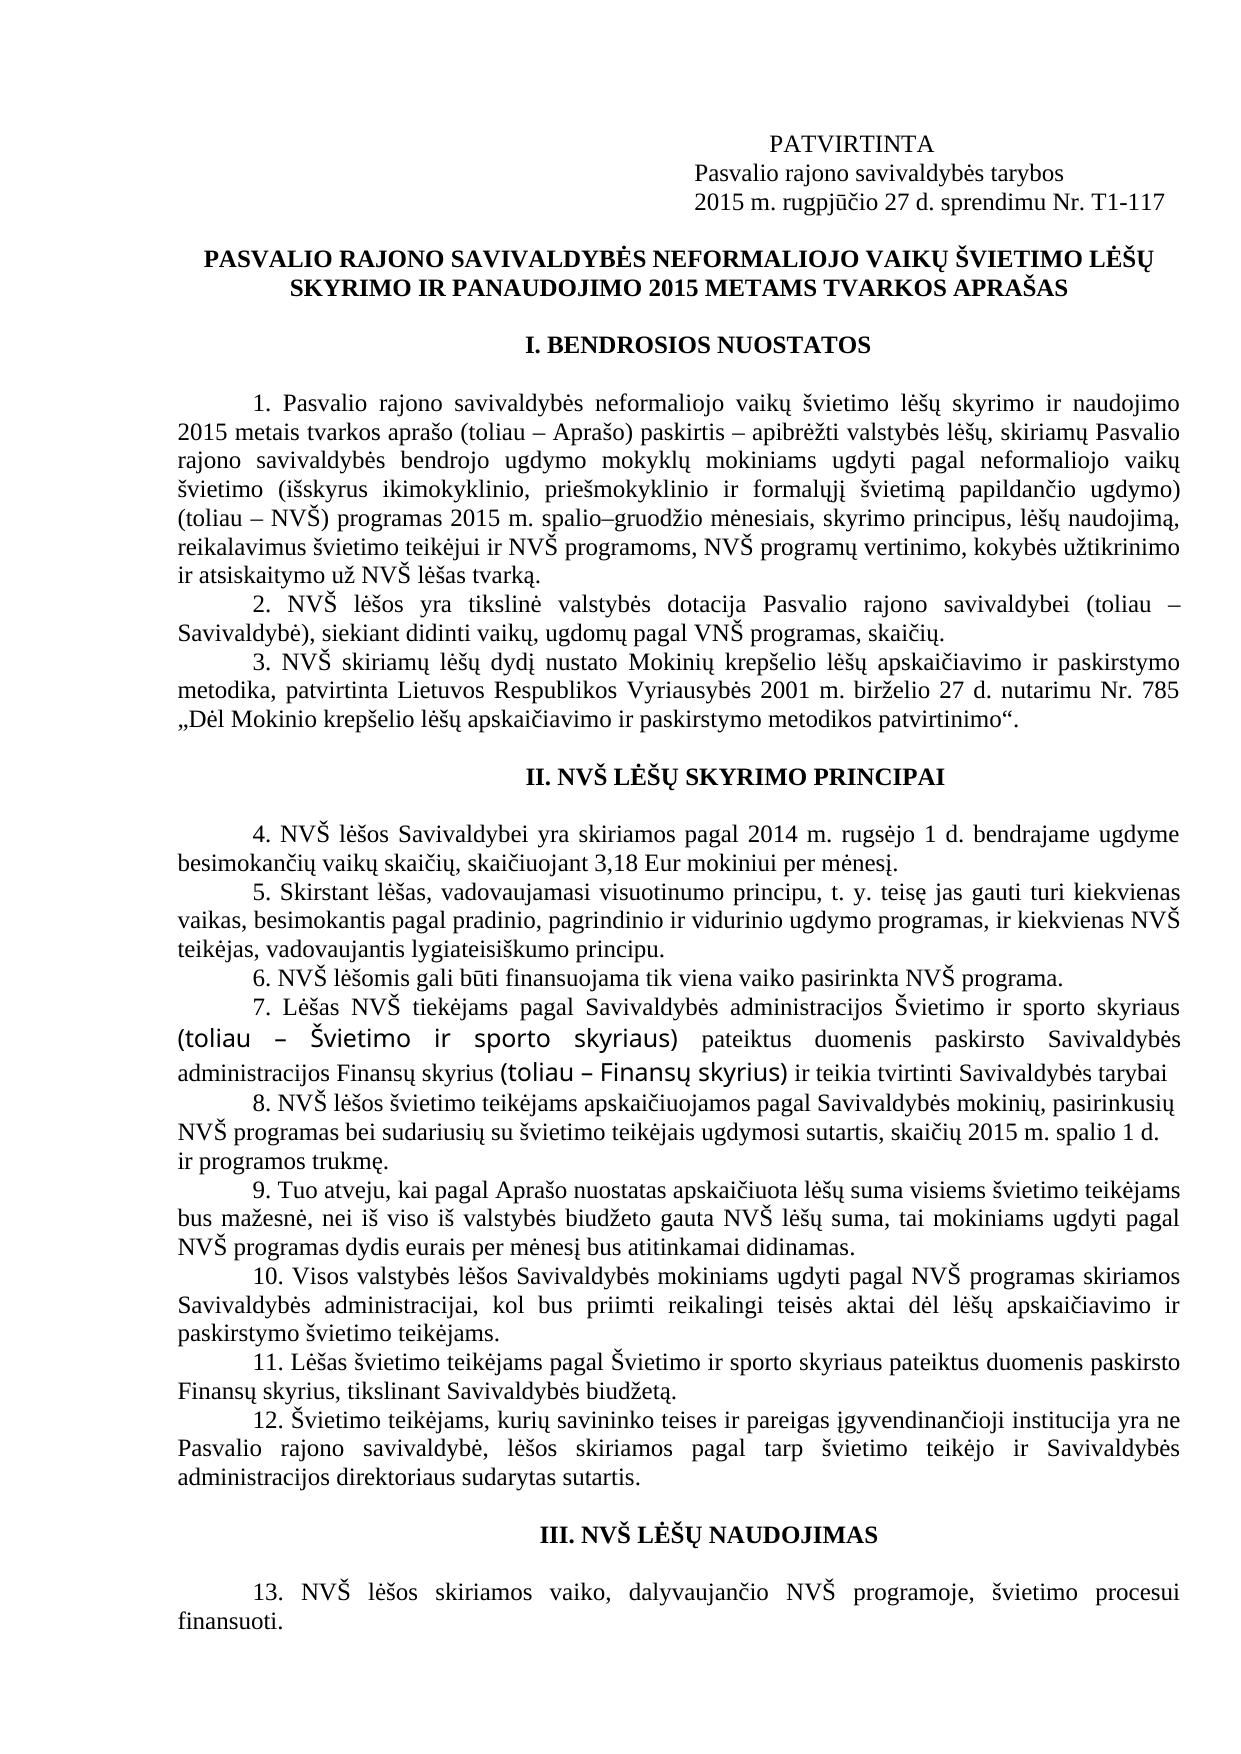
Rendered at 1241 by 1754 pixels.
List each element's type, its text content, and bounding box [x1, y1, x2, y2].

text 12. Švietimo teikėjams, kurių savininko teises ir pareigas įgyvendinančioji institucija yra ne Pasvalio rajono savivaldybė, lėšos skiriamos pagal tarp švietimo teikėjo ir Savivaldybės administracijos direktoriaus sudarytas sutartis. [177, 1405, 1181, 1491]
text III. NVŠ LĖŠŲ NAUDOJIMAS [236, 1520, 1181, 1548]
text 9. Tuo atveju, kai pagal Aprašo nuostatas apskaičiuota lėšų suma visiems švietimo teikėjams bus mažesnė, nei iš viso iš valstybės biudžeto gauta NVŠ lėšų suma, tai mokiniams ugdyti pagal NVŠ programas dydis eurais per mėnesį bus atitinkamai didinamas. [177, 1175, 1181, 1261]
text I. BENDROSIOS NUOSTATOS [215, 330, 1181, 359]
text 8. NVŠ lėšos švietimo teikėjams apskaičiuojamos pagal Savivaldybės mokinių, pasirinkusių NVŠ programas bei sudariusių su švietimo teikėjais ugdymosi sutartis, skaičių 2015 m. spalio 1 d. ir programos trukmę. [177, 1088, 1181, 1175]
text 7. Lėšas NVŠ tiekėjams pagal Savivaldybės administracijos Švietimo ir sporto skyriaus (toliau – Švietimo ir sporto skyriaus) pateiktus duomenis paskirsto Savivaldybės administracijos Finansų skyrius (toliau – Finansų skyrius) ir teikia tvirtinti Savivaldybės tarybai [177, 992, 1181, 1088]
text 13. NVŠ lėšos skiriamos vaiko, dalyvaujančio NVŠ programoje, švietimo procesui finansuoti. [177, 1577, 1181, 1635]
text 2. NVŠ lėšos yra tikslinė valstybės dotacija Pasvalio rajono savivaldybei (toliau – Savivaldybė), siekiant didinti vaikų, ugdomų pagal VNŠ programas, skaičių. [177, 589, 1181, 647]
text Pasvalio rajono savivaldybės tarybos [694, 158, 1181, 187]
text 10. Visos valstybės lėšos Savivaldybės mokiniams ugdyti pagal NVŠ programas skiriamos Savivaldybės administracijai, kol bus priimti reikalingi teisės aktai dėl lėšų apskaičiavimo ir paskirstymo švietimo teikėjams. [177, 1261, 1181, 1347]
text 2015 m. rugpjūčio 27 d. sprendimu Nr. T1-117 [694, 187, 1181, 215]
text 11. Lėšas švietimo teikėjams pagal Švietimo ir sporto skyriaus pateiktus duomenis paskirsto Finansų skyrius, tikslinant Savivaldybės biudžetą. [177, 1347, 1181, 1405]
text 3. NVŠ skiriamų lėšų dydį nustato Mokinių krepšelio lėšų apskaičiavimo ir paskirstymo metodika, patvirtinta Lietuvos Respublikos Vyriausybės 2001 m. birželio 27 d. nutarimu Nr. 785 „Dėl Mokinio krepšelio lėšų apskaičiavimo ir paskirstymo metodikos patvirtinimo“. [177, 647, 1181, 733]
text II. nVŠ lėšų skyrimo PRINCIPAI [290, 762, 1181, 790]
text PATVIRTINTA [694, 129, 1181, 158]
text 1. Pasvalio rajono savivaldybės neformaliojo vaikų švietimo lėšų skyrimo ir naudojimo 2015 metais tvarkos aprašo (toliau – Aprašo) paskirtis – apibrėžti valstybės lėšų, skiriamų Pasvalio rajono savivaldybės bendrojo ugdymo mokyklų mokiniams ugdyti pagal neformaliojo vaikų švietimo (išskyrus ikimokyklinio, priešmokyklinio ir formalųjį švietimą papildančio ugdymo) (toliau – NVŠ) programas 2015 m. spalio–gruodžio mėnesiais, skyrimo principus, lėšų naudojimą, reikalavimus švietimo teikėjui ir NVŠ programoms, NVŠ programų vertinimo, kokybės užtikrinimo ir atsiskaitymo už NVŠ lėšas tvarką. [177, 388, 1181, 589]
text 4. NVŠ lėšos Savivaldybei yra skiriamos pagal 2014 m. rugsėjo 1 d. bendrajame ugdyme besimokančių vaikų skaičių, skaičiuojant 3,18 Eur mokiniui per mėnesį. [177, 819, 1181, 877]
text PASVALIO RAJONO SAVIVALDYBĖS NEFORMALIOJO VAIKŲ ŠVIETIMO LĖŠŲ SKYRIMO IR PANAUDOJIMO 2015 METAMS TVARKOS APRAŠAS [177, 244, 1181, 302]
text 5. Skirstant lėšas, vadovaujamasi visuotinumo principu, t. y. teisę jas gauti turi kiekvienas vaikas, besimokantis pagal pradinio, pagrindinio ir vidurinio ugdymo programas, ir kiekvienas NVŠ teikėjas, vadovaujantis lygiateisiškumo principu. [177, 877, 1181, 963]
text 6. NVŠ lėšomis gali būti finansuojama tik viena vaiko pasirinkta NVŠ programa. [177, 963, 1181, 992]
